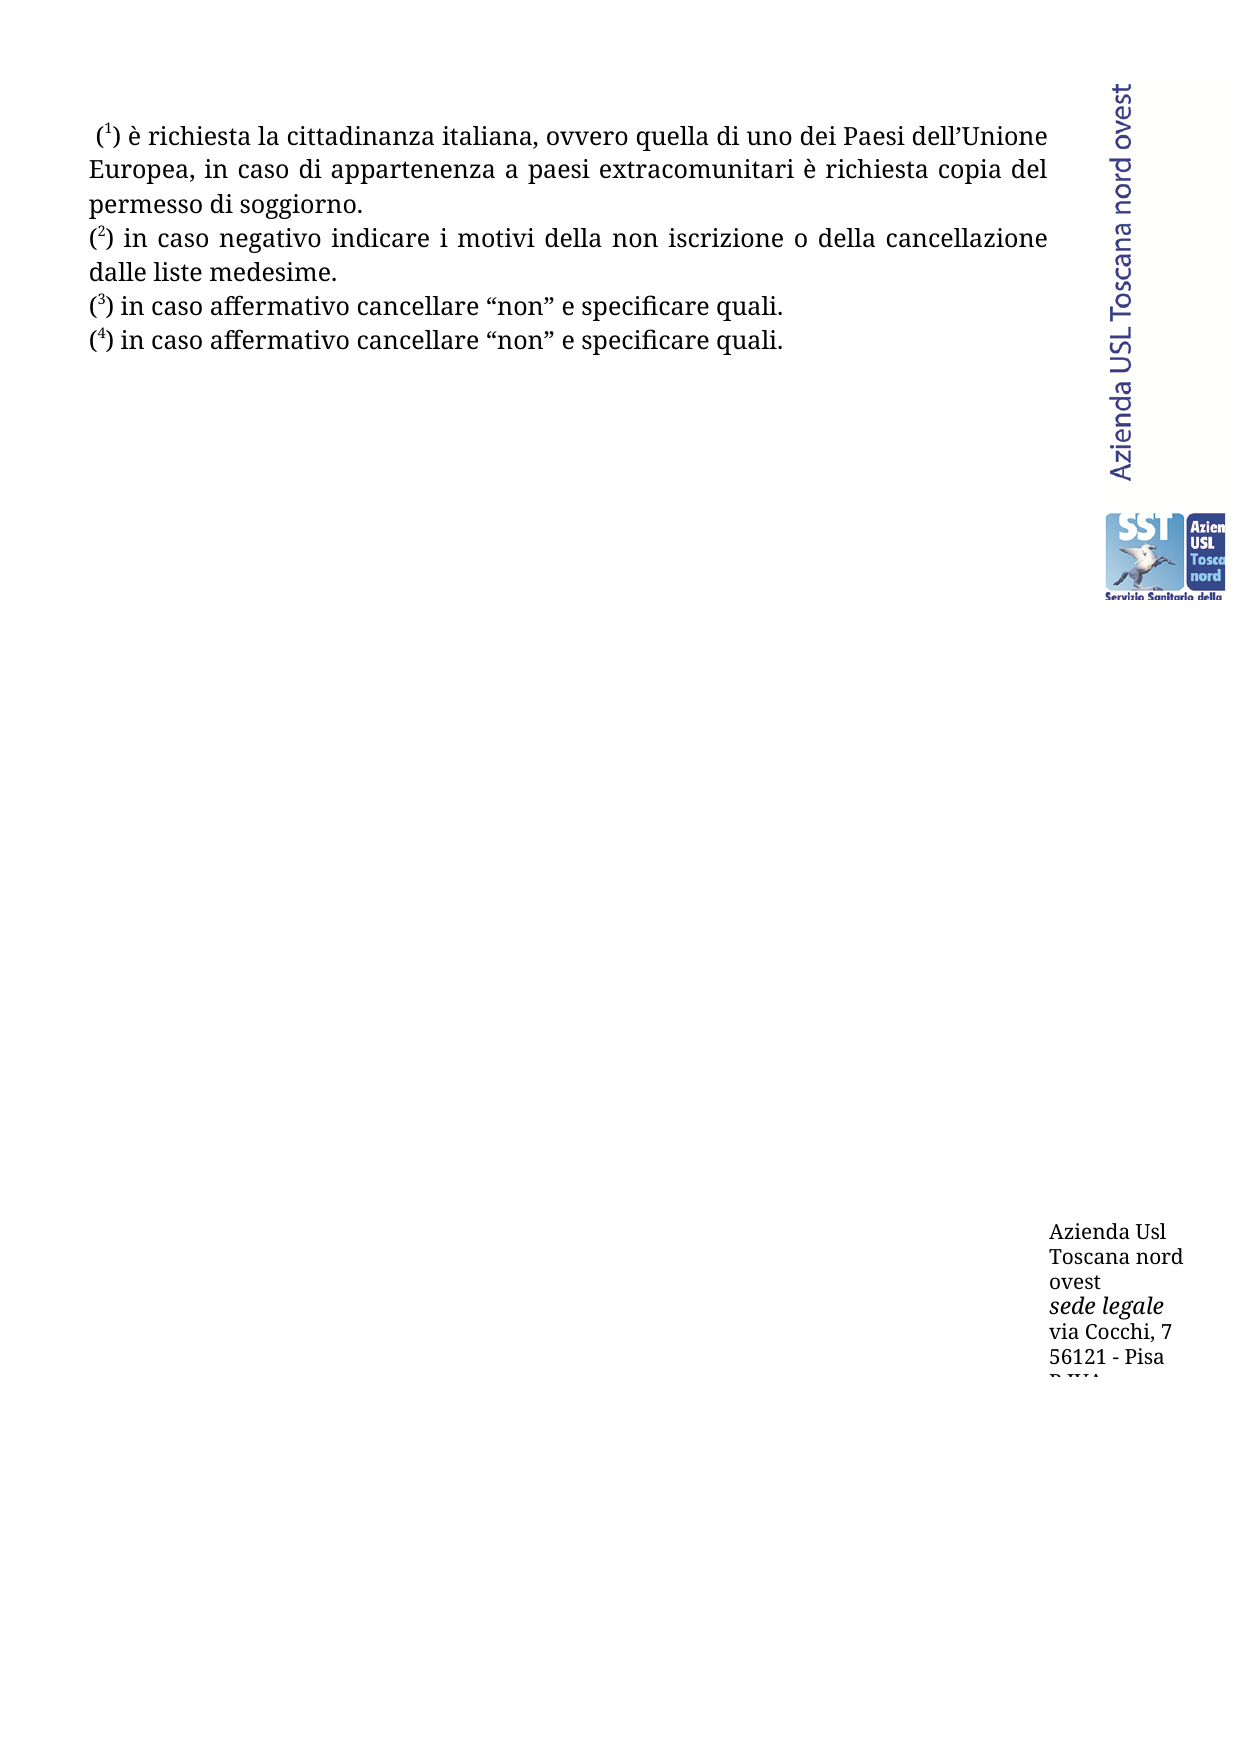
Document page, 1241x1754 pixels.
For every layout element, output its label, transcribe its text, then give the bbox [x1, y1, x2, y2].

text (3) in caso affermativo cancellare “non” e specificare quali. [89, 288, 1049, 322]
text (2) in caso negativo indicare i motivi della non iscrizione o della cancellazione dalle liste medesime. [89, 220, 1049, 288]
picture [1105, 84, 1225, 600]
text (4) in caso affermativo cancellare “non” e specificare quali. [89, 322, 1049, 357]
text (1) è richiesta la cittadinanza italiana, ovvero quella di uno dei Paesi dell’Unione Europea, in caso di appartenenza a paesi extracomunitari è richiesta copia del permesso di soggiorno. [89, 118, 1049, 220]
